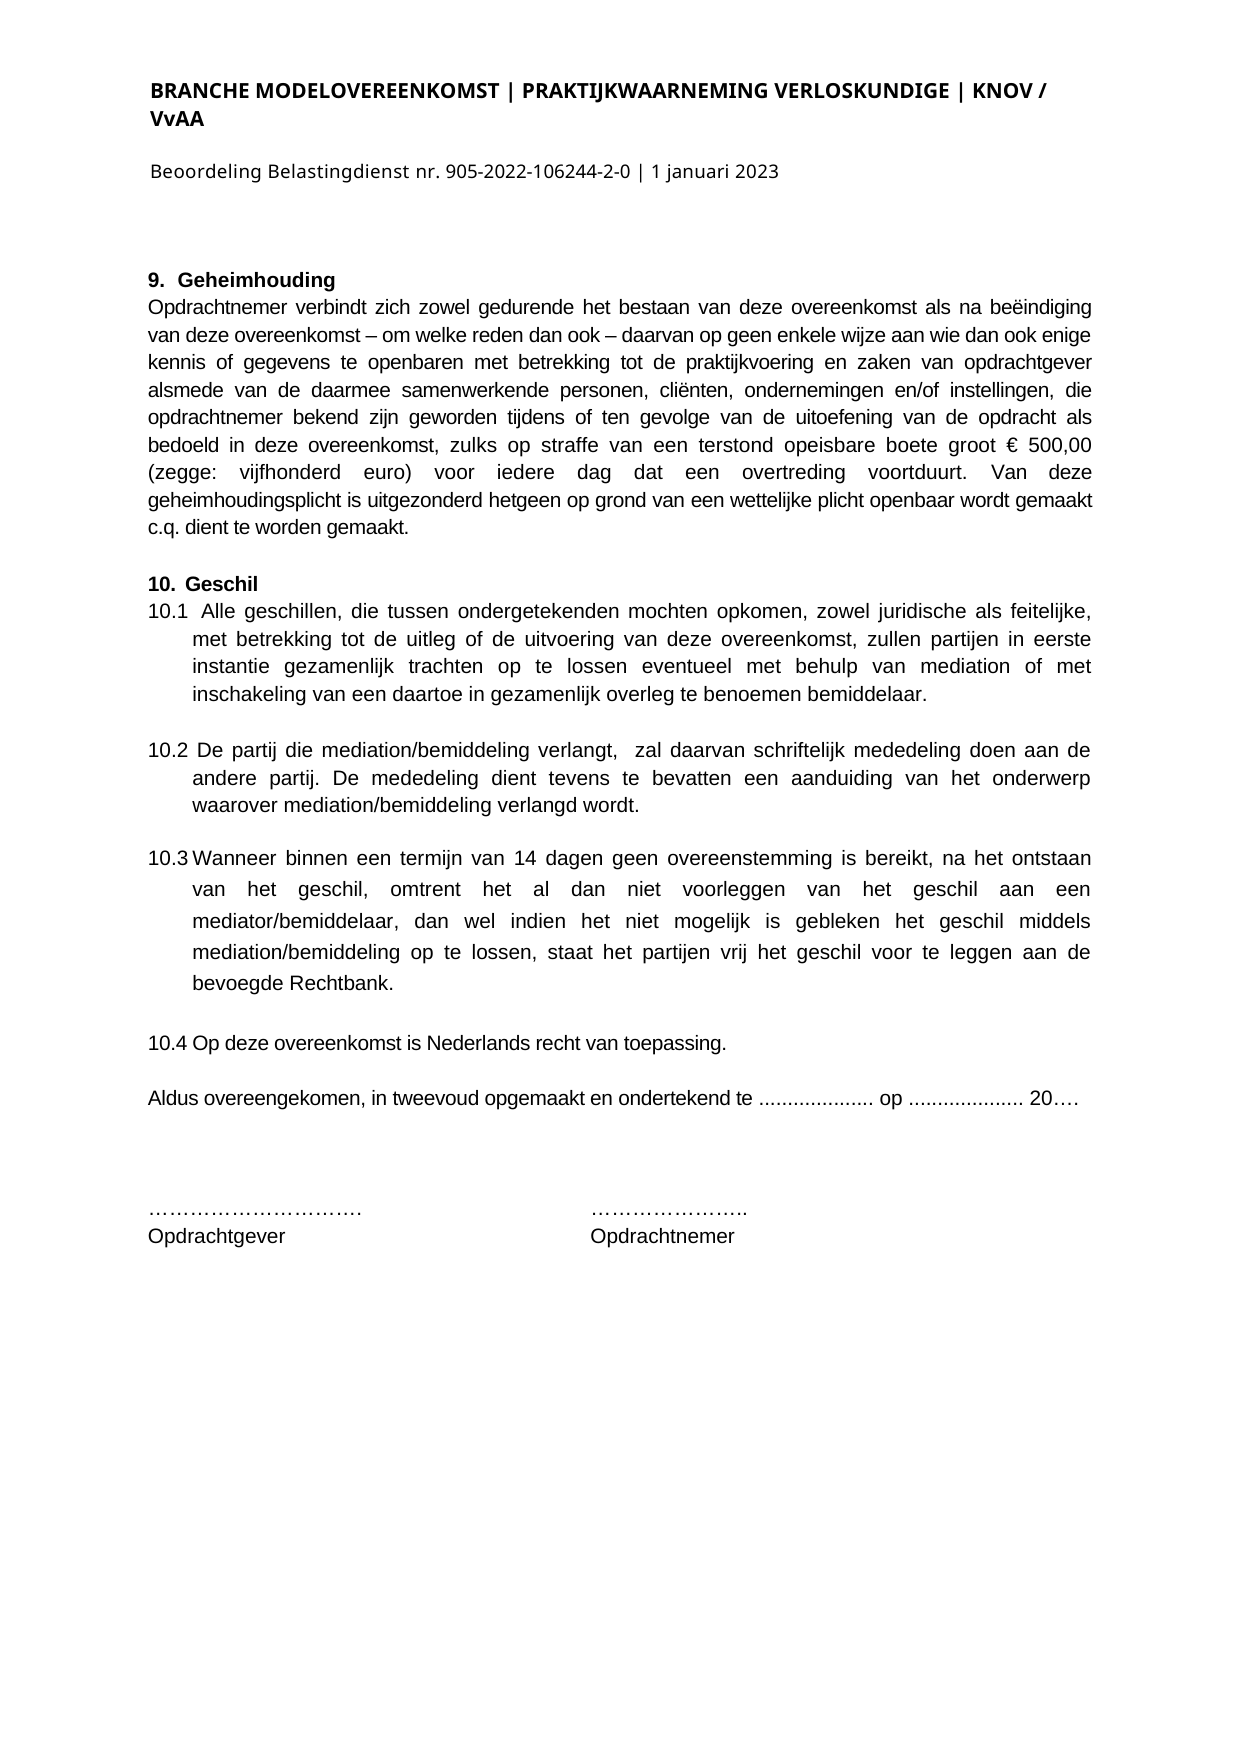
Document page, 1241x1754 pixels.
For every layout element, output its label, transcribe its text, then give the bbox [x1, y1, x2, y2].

text …………………………. ………………….. [148, 1196, 1093, 1220]
text Aldus overeengekomen, in tweevoud opgemaakt en ondertekend te .................... op .................... 20…. [148, 1086, 1093, 1110]
text 9. Geheimhouding [148, 267, 1093, 291]
text 10.3 Wanneer binnen een termijn van 14 dagen geen overeenstemming is bereikt, na het ontstaan van het geschil, omtrent het al dan niet voorleggen van het geschil aan een mediator/bemiddelaar, dan wel indien het niet mogelijk is gebleken het geschil middels mediation/bemiddeling op te lossen, staat het partijen vrij het geschil voor te leggen aan de bevoegde Rechtbank. [148, 846, 1093, 995]
text Opdrachtgever Opdrachtnemer [148, 1223, 1093, 1247]
text 10.4 Op deze overeenkomst is Nederlands recht van toepassing. [148, 1031, 1093, 1055]
text 10. Geschil [148, 572, 1093, 596]
text Opdrachtnemer verbindt zich zowel gedurende het bestaan van deze overeenkomst als na beëindiging van deze overeenkomst – om welke reden dan ook – daarvan op geen enkele wijze aan wie dan ook enige kennis of gegevens te openbaren met betrekking tot de praktijkvoering en zaken van opdrachtgever alsmede van de daarmee samenwerkende personen, cliënten, ondernemingen en/of instellingen, die opdrachtnemer bekend zijn geworden tijdens of ten gevolge van de uitoefening van de opdracht als bedoeld in deze overeenkomst, zulks op straffe van een terstond opeisbare boete groot € 500,00 (zegge: vijfhonderd euro) voor iedere dag dat een overtreding voortduurt. Van deze geheimhoudingsplicht is uitgezonderd hetgeen op grond van een wettelijke plicht openbaar wordt gemaakt c.q. dient te worden gemaakt. [148, 295, 1093, 539]
text 10.1 Alle geschillen, die tussen ondergetekenden mochten opkomen, zowel juridische als feitelijke, met betrekking tot de uitleg of de uitvoering van deze overeenkomst, zullen partijen in eerste instantie gezamenlijk trachten op te lossen eventueel met behulp van mediation of met inschakeling van een daartoe in gezamenlijk overleg te benoemen bemiddelaar. [148, 599, 1093, 706]
text 10.2 De partij die mediation/bemiddeling verlangt, zal daarvan schriftelijk mededeling doen aan de andere partij. De mededeling dient tevens te bevatten een aanduiding van het onderwerp waarover mediation/bemiddeling verlangd wordt. [148, 738, 1093, 817]
